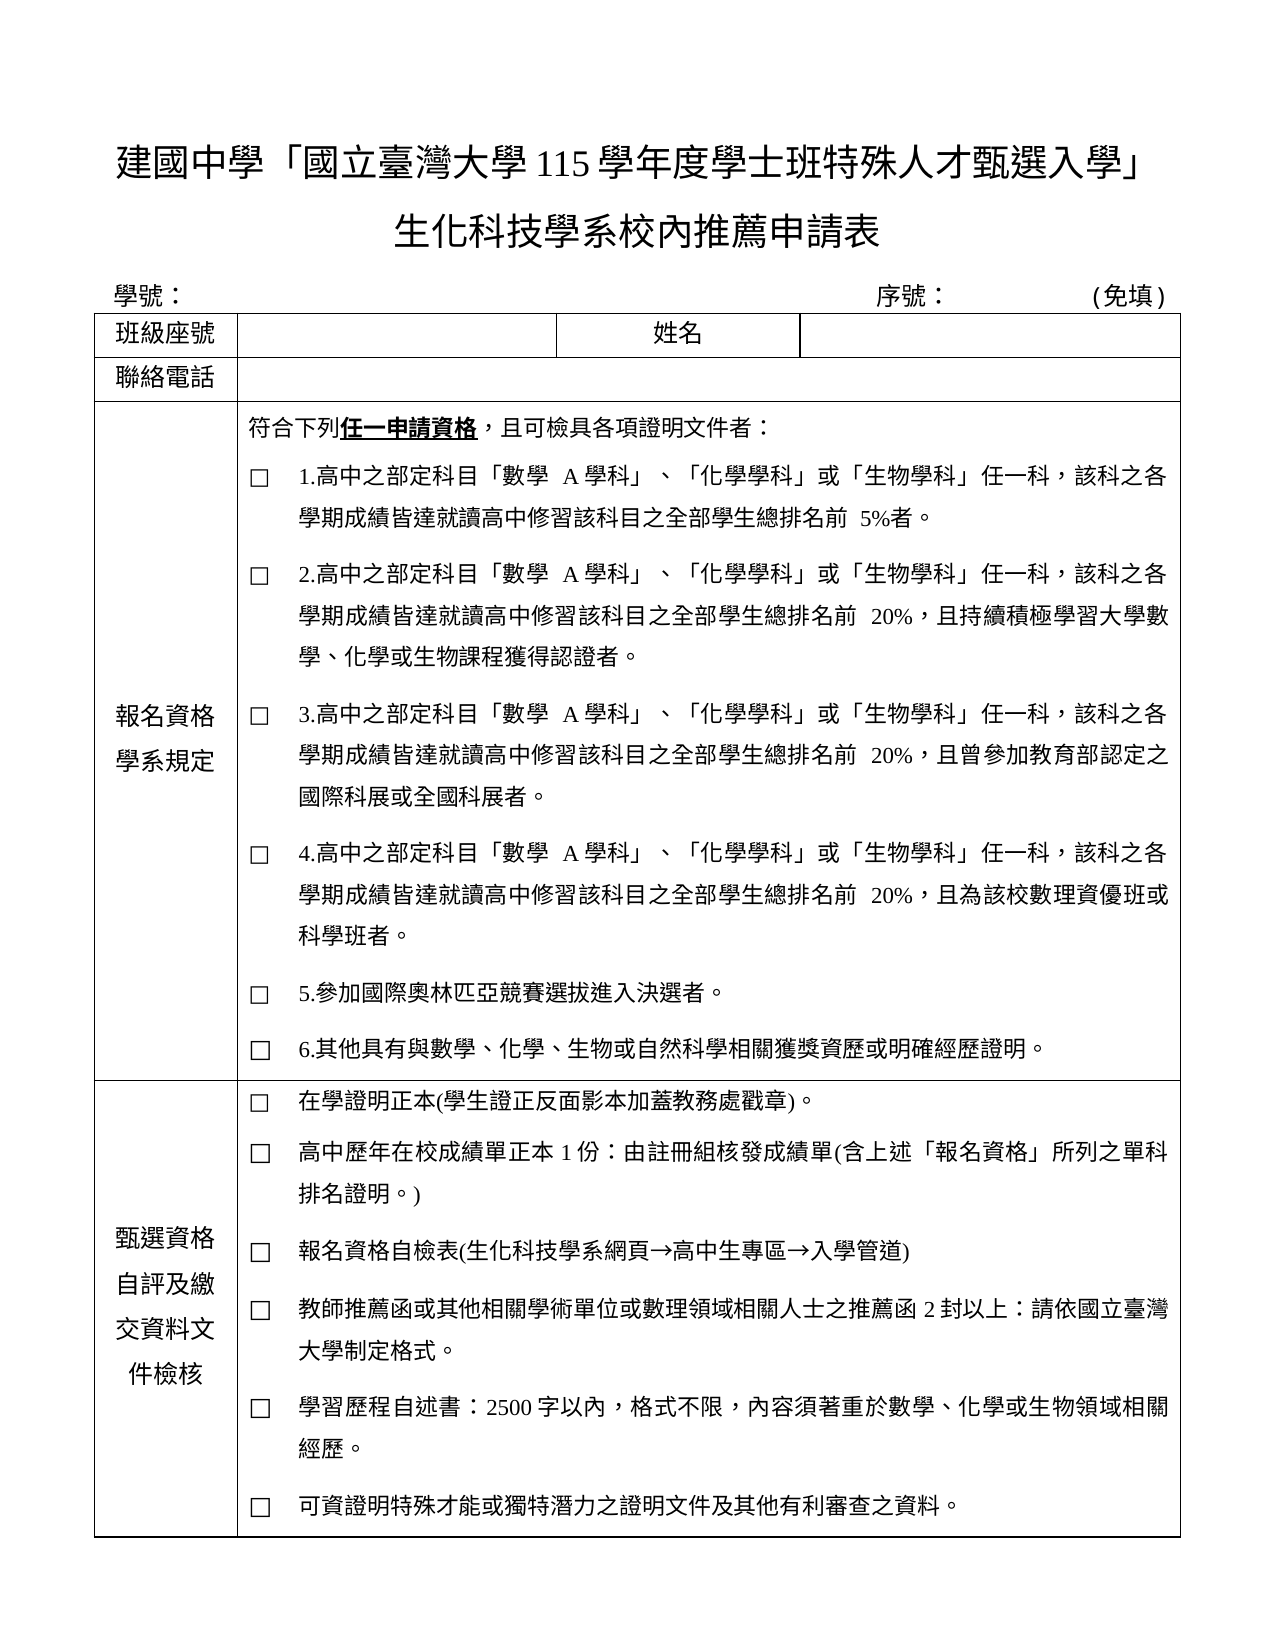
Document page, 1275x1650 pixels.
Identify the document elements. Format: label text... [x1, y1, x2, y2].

table_cell 在學證明正本(學生證正反面影本加蓋教務處戳章)。 高中歷年在校成績單正本1份：由註冊組核發成績單(含上述「報名資格」所列之單科排名證明。) 報名資格自檢表(生化科技學系網頁→高中生專區→入學管道) 教師推薦函或其他相關學術單位或數理領域相關人士之推薦函2封以上：請依國立臺灣大學制定格式。 學習歷程自述書：2500字以內，格式不限，內容須著重於數學、化學或生物領域相關經歷。 可資證明特殊才能或獨特潛力之證明文件及其他有利審查之資料。 [238, 1081, 1180, 1536]
table_cell 聯絡電話 [95, 358, 237, 401]
text 學號： 序號： (免填) [89, 276, 1186, 312]
table_header [238, 314, 556, 357]
table_cell [238, 358, 1180, 401]
table_cell 報名資格 學系規定 [95, 402, 237, 1080]
table_header 姓名 [557, 314, 799, 357]
table_header 班級座號 [95, 314, 237, 357]
table_cell 甄選資格自評及繳交資料文件檢核 [95, 1081, 237, 1536]
text 建國中學「國立臺灣大學115學年度學士班特殊人才甄選入學」 [89, 133, 1186, 187]
table_header [801, 314, 1180, 357]
table_cell 符合下列任一申請資格，且可檢具各項證明文件者： 1.高中之部定科目「數學 A 學科」、「化學學科」或「生物學科」任一科，該科之各學期成績皆達就讀高中修習該科目之全部學生總排名前 5%者。 2.高中之部定科目「數學 A 學科」、「化學學科」或「生物學科」任一科，該科之各學期成績皆達就讀高中修習該科目之全部學生總排名前 20%，且持續積極學習大學數學、化學或生物課程獲得認證者。 3.高中之部定科目「數學 A 學科」、「化學學科」或「生物學科」任一科，該科之各學期成績皆達就讀高中修習該科目之全部學生總排名前 20%，且曾參加教育部認定之國際科展或全國科展者。 4.高中之部定科目「數學 A 學科」、「化學學科」或「生物學科」任一科，該科之各學期成績皆達就讀高中修習該科目之全部學生總排名前 20%，且為該校數理資優班或科學班者。 5.參加國際奧林匹亞競賽選拔進入決選者。 6.其他具有與數學、化學、生物或自然科學相關獲獎資歷或明確經歷證明。 [238, 402, 1180, 1080]
text 生化科技學系校內推薦申請表 [89, 202, 1186, 256]
